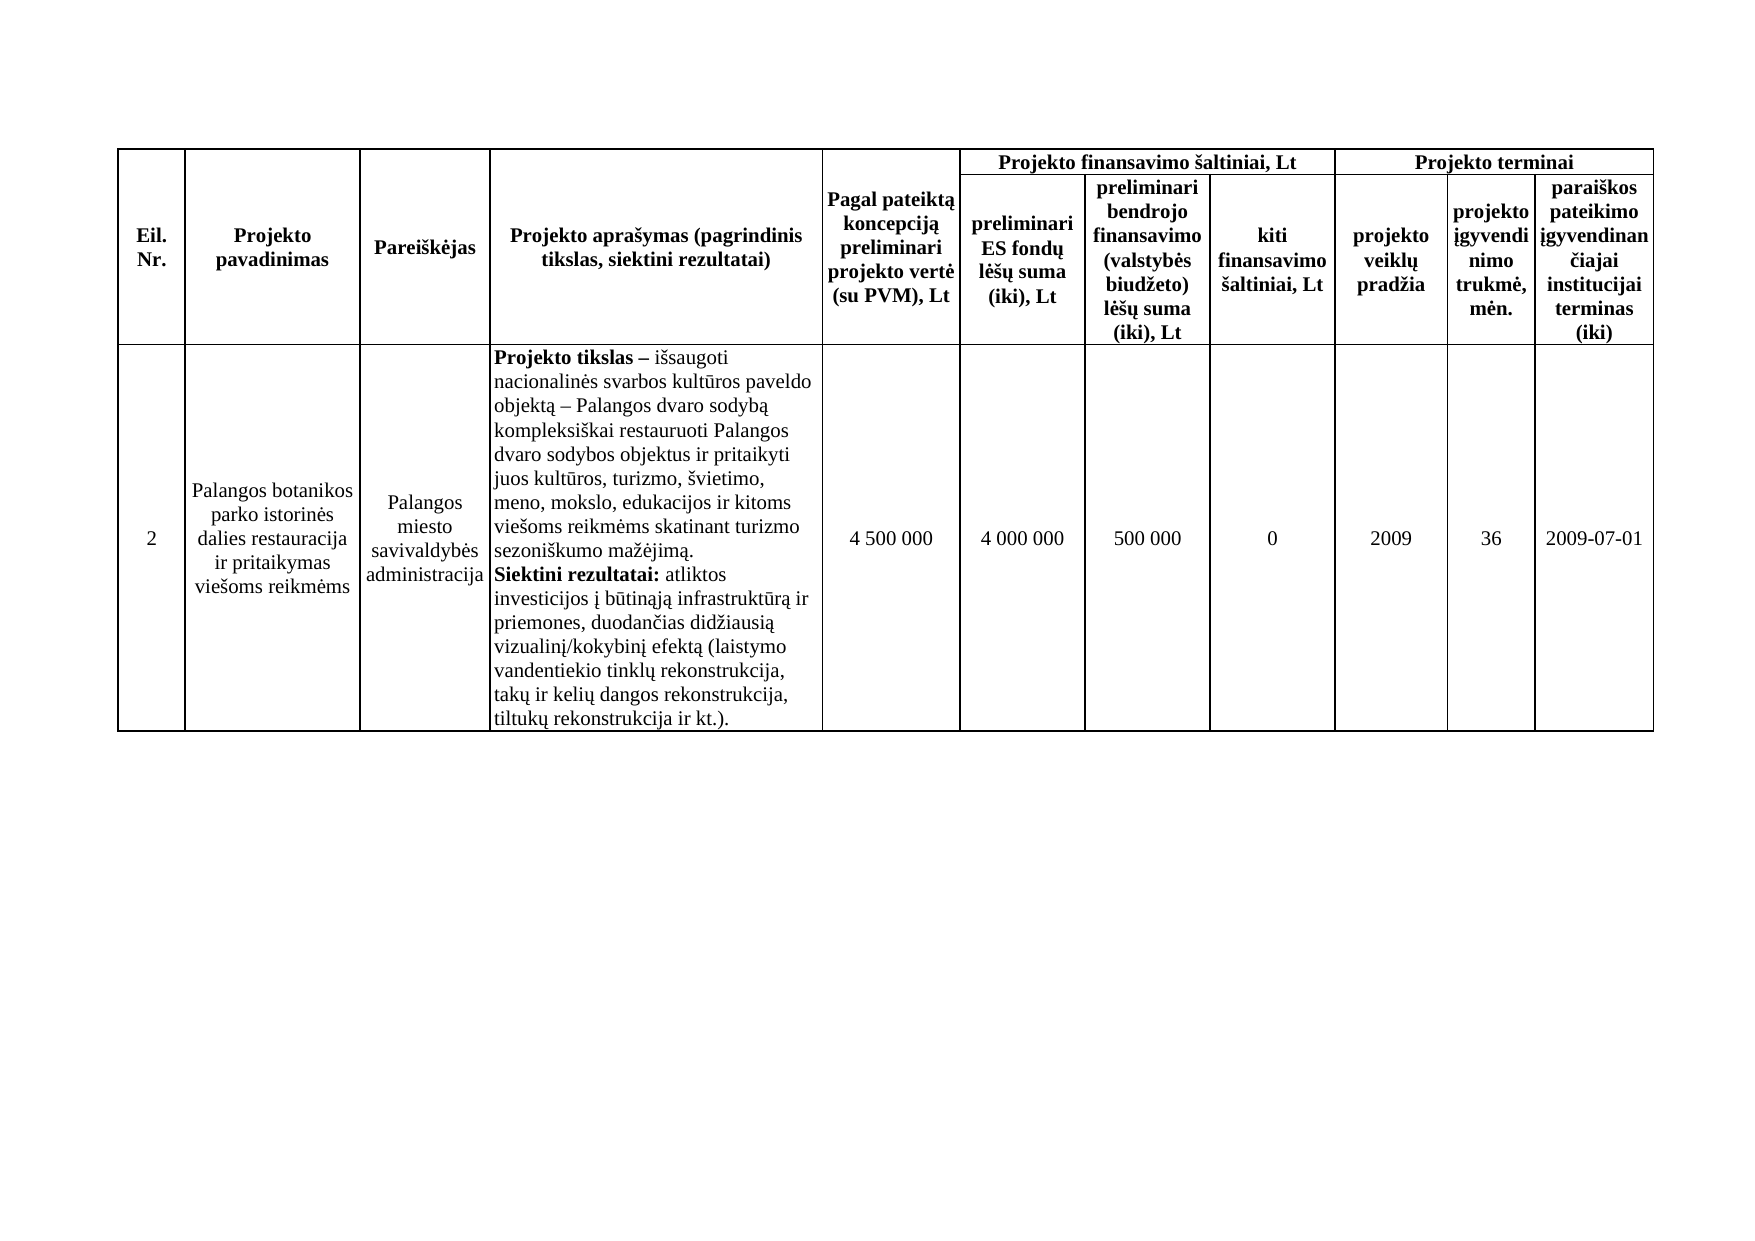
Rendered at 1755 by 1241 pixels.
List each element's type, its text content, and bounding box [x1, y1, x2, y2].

table_cell preliminari ES fondų lėšų suma (iki), Lt [961, 175, 1084, 344]
table_cell 36 [1448, 345, 1534, 730]
table_header Eil. Nr. [119, 150, 184, 344]
table_header Projekto aprašymas (pagrindinis tikslas, siektini rezultatai) [491, 150, 822, 344]
table_cell Projekto tikslas – išsaugoti nacionalinės svarbos kultūros paveldo objektą – Palangos dvaro sodybą kompleksiškai restauruoti Palangos dvaro sodybos objektus ir pritaikyti juos kultūros, turizmo, švietimo, meno, mokslo, edukacijos ir kitoms viešoms reikmėms skatinant turizmo sezoniškumo mažėjimą. Siektini rezultatai: atliktos investicijos į būtinąją infrastruktūrą ir priemones, duodančias didžiausią vizualinį/kokybinį efektą (laistymo vandentiekio tinklų rekonstrukcija, takų ir kelių dangos rekonstrukcija, tiltukų rekonstrukcija ir kt.). [491, 345, 822, 730]
table_header Pagal pateiktą koncepciją preliminari projekto vertė (su PVM), Lt [823, 150, 959, 344]
table_cell 500 000 [1086, 345, 1209, 730]
table_cell 2009 [1336, 345, 1447, 730]
table_cell preliminari bendrojo finansavimo (valstybės biudžeto) lėšų suma (iki), Lt [1086, 175, 1209, 344]
table_header Projekto terminai [1336, 150, 1653, 174]
table_cell 2009-07-01 [1536, 345, 1653, 730]
table_cell paraiškos pateikimo įgyvendinančiajai institucijai terminas (iki) [1536, 175, 1653, 344]
table_header Pareiškėjas [361, 150, 489, 344]
table_cell projekto įgyvendinimo trukmė, mėn. [1448, 175, 1534, 344]
table_cell 4 500 000 [823, 345, 959, 730]
table_header Projekto finansavimo šaltiniai, Lt [961, 150, 1334, 174]
table_cell projekto veiklų pradžia [1336, 175, 1447, 344]
table_cell 2 [119, 345, 184, 730]
table_cell Palangos miesto savivaldybės administracija [361, 345, 489, 730]
table_cell Palangos botanikos parko istorinės dalies restauracija ir pritaikymas viešoms reikmėms [186, 345, 359, 730]
table_header Projekto pavadinimas [186, 150, 359, 344]
table_cell kiti finansavimo šaltiniai, Lt [1211, 175, 1334, 344]
table_cell 0 [1211, 345, 1334, 730]
table_cell 4 000 000 [961, 345, 1084, 730]
